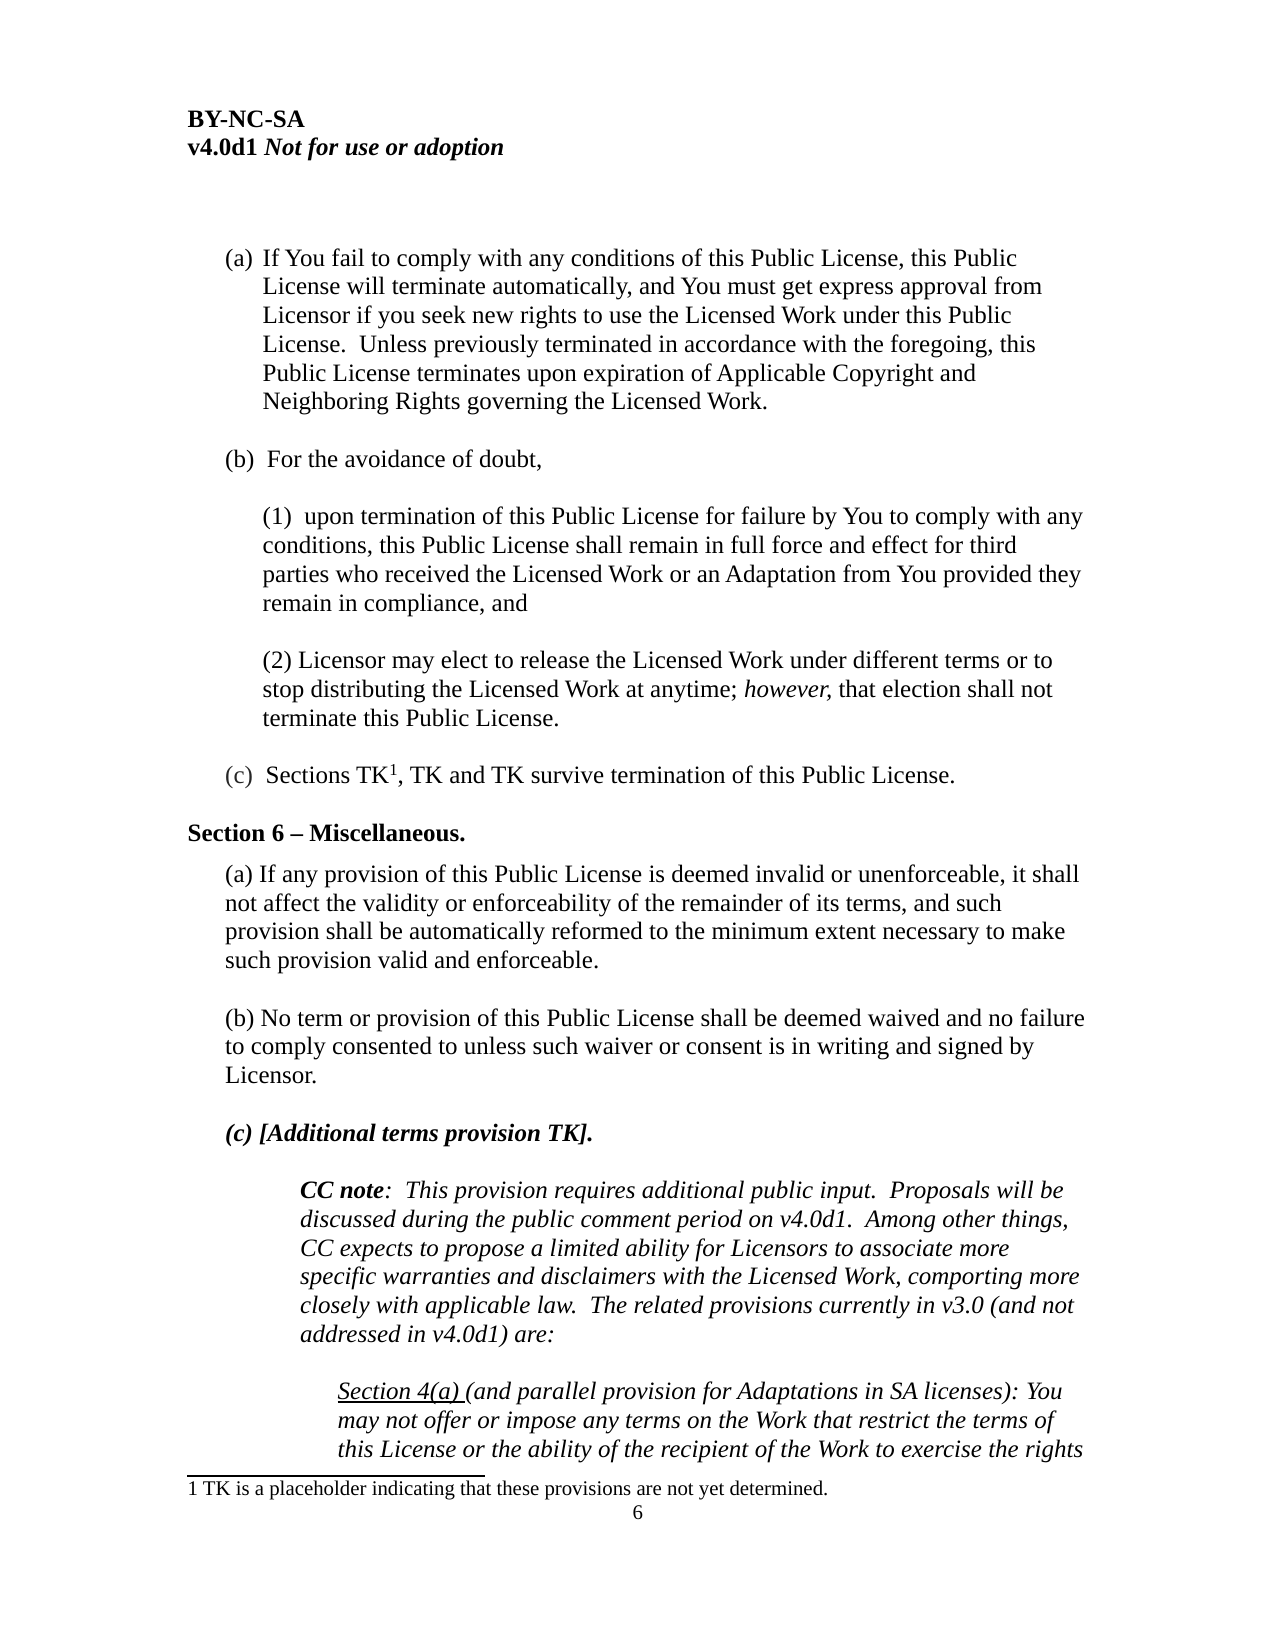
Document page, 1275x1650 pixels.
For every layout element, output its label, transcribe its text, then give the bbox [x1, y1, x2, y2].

text Section 6 – Miscellaneous. [187, 818, 1087, 846]
text (1) upon termination of this Public License for failure by You to comply with any conditions, this Public License shall remain in full force and effect for third parties who received the Licensed Work or an Adaptation from You provided they remain in compliance, and [262, 501, 1087, 616]
text Section 4(a) (and parallel provision for Adaptations in SA licenses): You may not offer or impose any terms on the Work that restrict the terms of this License or the ability of the recipient of the Work to exercise the rights [337, 1376, 1087, 1463]
text TK is a placeholder indicating that these provisions are not yet determined. [187, 1476, 1087, 1500]
text (c) [Additional terms provision TK]. [225, 1118, 1087, 1146]
text (a) If You fail to comply with any conditions of this Public License, this Public License will terminate automatically, and You must get express approval from Licensor if you seek new rights to use the Licensed Work under this Public License. Unless previously terminated in accordance with the foregoing, this Public License terminates upon expiration of Applicable Copyright and Neighboring Rights governing the Licensed Work. [225, 243, 1087, 415]
text CC note: This provision requires additional public input. Proposals will be discussed during the public comment period on v4.0d1. Among other things, CC expects to propose a limited ability for Licensors to associate more specific warranties and disclaimers with the Licensed Work, comporting more closely with applicable law. The related provisions currently in v3.0 (and not addressed in v4.0d1) are: [300, 1175, 1087, 1348]
text (b) No term or provision of this Public License shall be deemed waived and no failure to comply consented to unless such waiver or consent is in writing and signed by Licensor. [225, 1003, 1087, 1089]
text (a) If any provision of this Public License is deemed invalid or unenforceable, it shall not affect the validity or enforceability of the remainder of its terms, and such provision shall be automatically reformed to the minimum extent necessary to make such provision valid and enforceable. [225, 859, 1087, 974]
text (c) Sections TK, TK and TK survive termination of this Public License. [225, 760, 1087, 789]
text (2) Licensor may elect to release the Licensed Work under different terms or to stop distributing the Licensed Work at anytime; however, that election shall not terminate this Public License. [262, 645, 1087, 731]
text (b) For the avoidance of doubt, [225, 444, 1087, 473]
